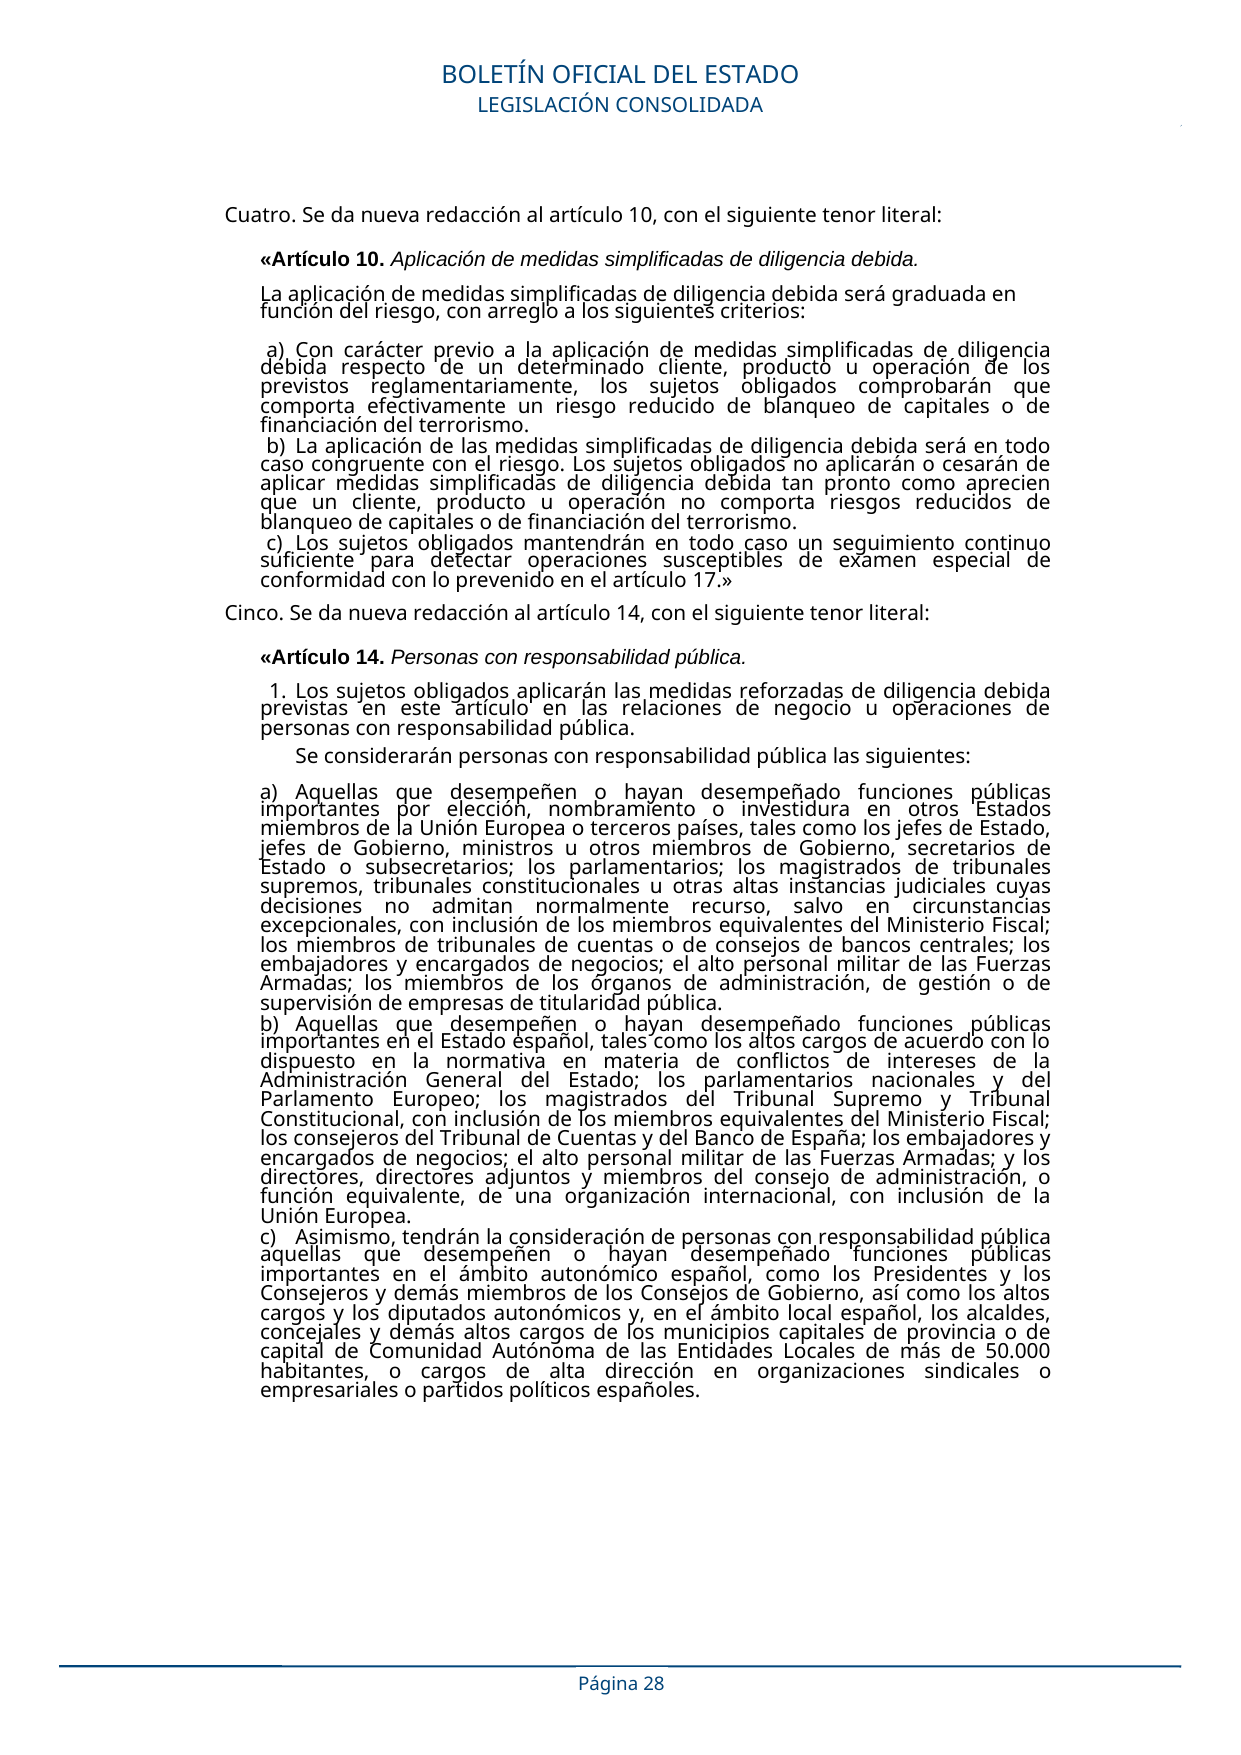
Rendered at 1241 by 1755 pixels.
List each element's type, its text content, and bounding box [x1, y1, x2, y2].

text Se considerarán personas con responsabilidad pública las siguientes: [295, 741, 1184, 770]
text «Artículo 14. Personas con responsabilidad pública. [260, 645, 1184, 669]
list Los sujetos obligados mantendrán en todo caso un seguimiento continuo suficiente para detectar operaciones susceptibles de examen especial de conformidad con lo prevenido en el artículo 17.» [231, 535, 1052, 593]
text «Artículo 10. Aplicación de medidas simplificadas de diligencia debida. [260, 247, 1184, 271]
text Cuatro. Se da nueva redacción al artículo 10, con el siguiente tenor literal: [224, 200, 1184, 228]
text La aplicación de medidas simplificadas de diligencia debida será graduada en función del riesgo, con arreglo a los siguientes criterios: [260, 286, 1059, 324]
list Con carácter previo a la aplicación de medidas simplificadas de diligencia debida respecto de un determinado cliente, producto u operación de los previstos reglamentariamente, los sujetos obligados comprobarán que comporta efectivamente un riesgo reducido de blanqueo de capitales o de financiación del terrorismo. [231, 342, 1052, 438]
list Aquellas que desempeñen o hayan desempeñado funciones públicas importantes por elección, nombramiento o investidura en otros Estados miembros de la Unión Europea o terceros países, tales como los jefes de Estado, jefes de Gobierno, ministros u otros miembros de Gobierno, secretarios de Estado o subsecretarios; los parlamentarios; los magistrados de tribunales supremos, tribunales constitucionales u otras altas instancias judiciales cuyas decisiones no admitan normalmente recurso, salvo en circunstancias excepcionales, con inclusión de los miembros equivalentes del Ministerio Fiscal; los miembros de tribunales de cuentas o de consejos de bancos centrales; los embajadores y encargados de negocios; el alto personal militar de las Fuerzas Armadas; los miembros de los órganos de administración, de gestión o de supervisión de empresas de titularidad pública. [224, 784, 1052, 1016]
list Los sujetos obligados aplicarán las medidas reforzadas de diligencia debida previstas en este artículo en las relaciones de negocio u operaciones de personas con responsabilidad pública. [233, 683, 1052, 741]
text Cinco. Se da nueva redacción al artículo 14, con el siguiente tenor literal: [224, 598, 1184, 626]
list Asimismo, tendrán la consideración de personas con responsabilidad pública aquellas que desempeñen o hayan desempeñado funciones públicas importantes en el ámbito autonómico español, como los Presidentes y los Consejeros y demás miembros de los Consejos de Gobierno, así como los altos cargos y los diputados autonómicos y, en el ámbito local español, los alcaldes, concejales y demás altos cargos de los municipios capitales de provincia o de capital de Comunidad Autónoma de las Entidades Locales de más de 50.000 habitantes, o cargos de alta dirección en organizaciones sindicales o empresariales o partidos políticos españoles. [224, 1229, 1052, 1403]
list La aplicación de las medidas simplificadas de diligencia debida será en todo caso congruente con el riesgo. Los sujetos obligados no aplicarán o cesarán de aplicar medidas simplificadas de diligencia debida tan pronto como aprecien que un cliente, producto u operación no comporta riesgos reducidos de blanqueo de capitales o de financiación del terrorismo. [231, 438, 1052, 535]
list Aquellas que desempeñen o hayan desempeñado funciones públicas importantes en el Estado español, tales como los altos cargos de acuerdo con lo dispuesto en la normativa en materia de conflictos de intereses de la Administración General del Estado; los parlamentarios nacionales y del Parlamento Europeo; los magistrados del Tribunal Supremo y Tribunal Constitucional, con inclusión de los miembros equivalentes del Ministerio Fiscal; los consejeros del Tribunal de Cuentas y del Banco de España; los embajadores y encargados de negocios; el alto personal militar de las Fuerzas Armadas; y los directores, directores adjuntos y miembros del consejo de administración, o función equivalente, de una organización internacional, con inclusión de la Unión Europea. [224, 1016, 1052, 1229]
